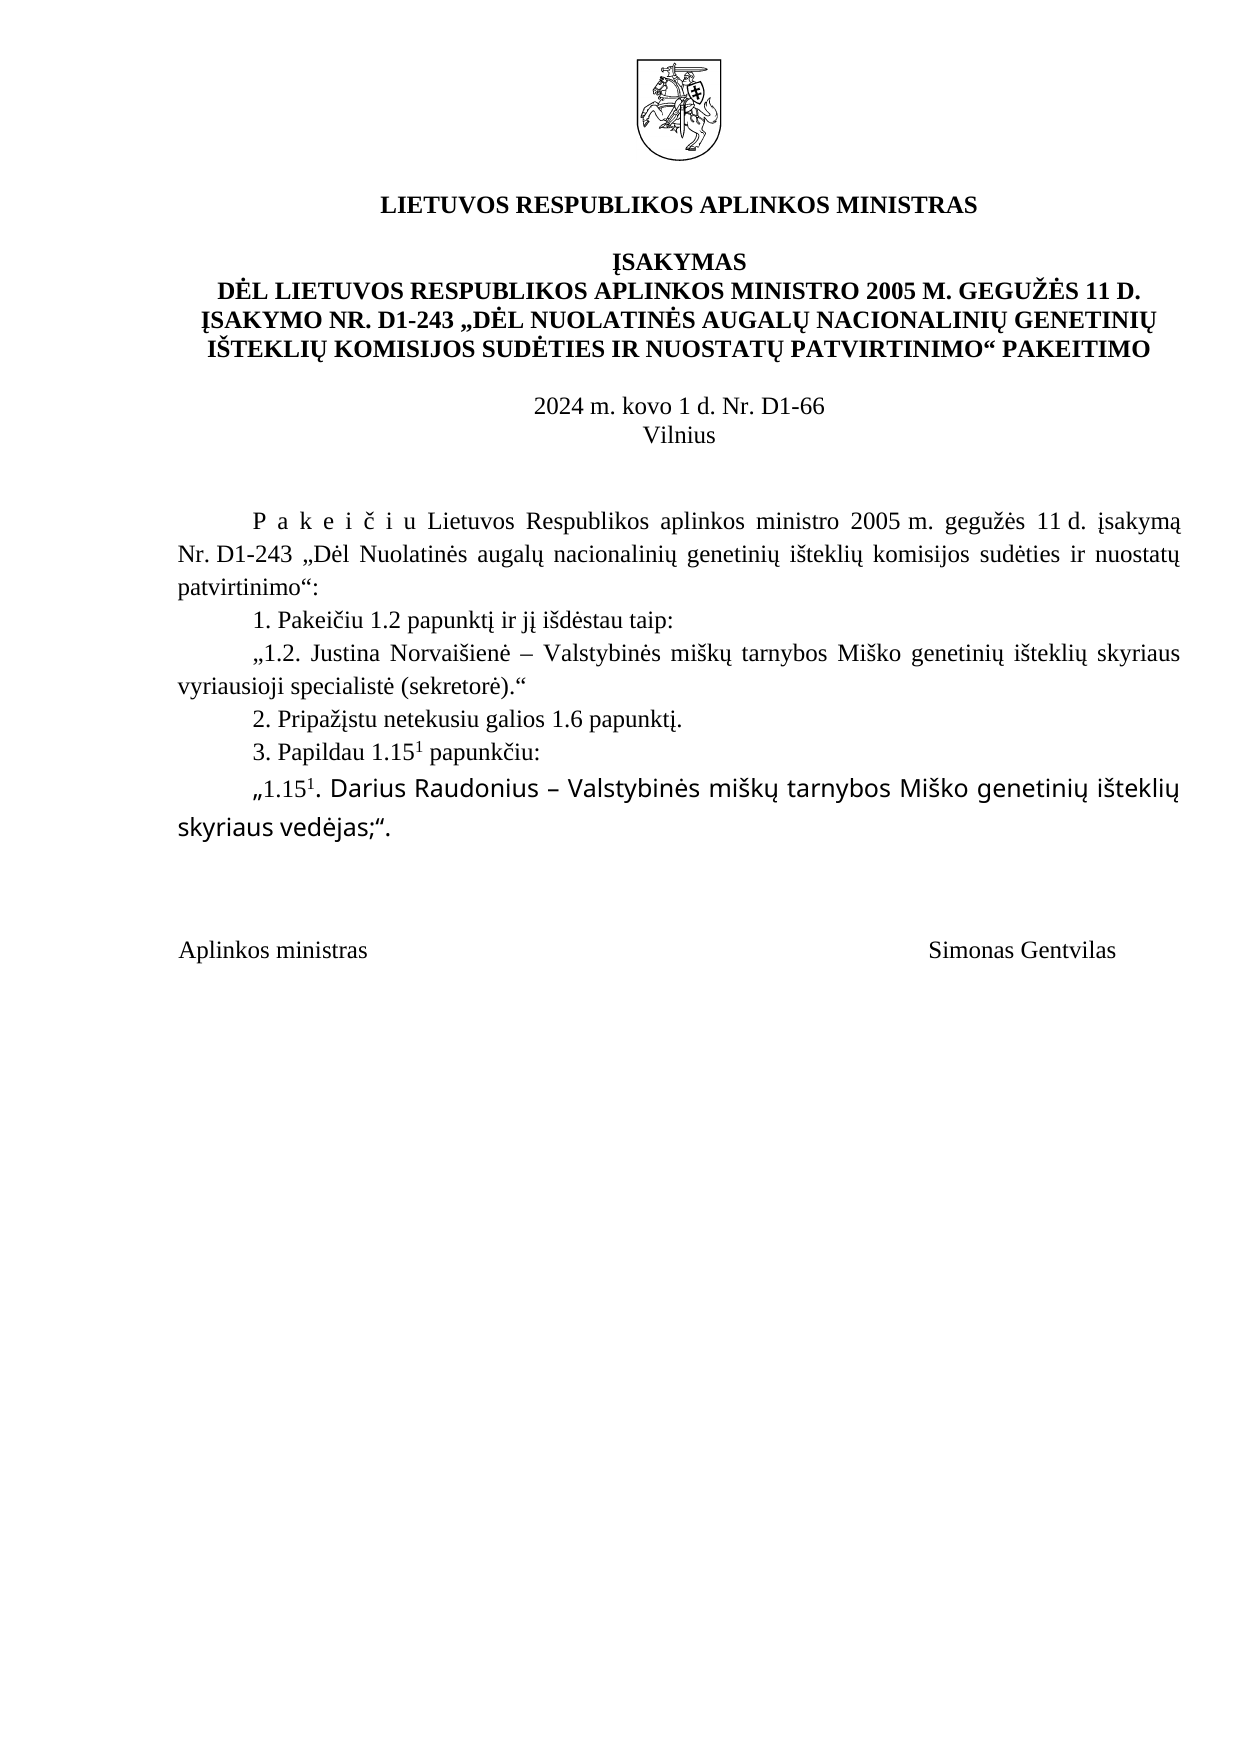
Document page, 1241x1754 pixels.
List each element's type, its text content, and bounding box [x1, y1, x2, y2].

text ĮSAKYMAS [177, 247, 1181, 276]
text 2024 m. kovo 1 d. Nr. D1-66 [177, 391, 1181, 420]
text 1. Pakeičiu 1.2 papunktį ir jį išdėstau taip: [177, 605, 1181, 634]
text 3. Papildau 1.151 papunkčiu: [177, 737, 1181, 766]
text „1.2. Justina Norvaišienė – Valstybinės miškų tarnybos Miško genetinių išteklių skyriaus vyriausioji specialistė (sekretorė).“ [177, 638, 1181, 700]
text 2. Pripažįstu netekusiu galios 1.6 papunktį. [177, 704, 1181, 733]
text DĖL lietuvos respublikos aplinkos ministro 2005 m. gegužės 11 d. įsakymo nr. d1-243 „dėl NUOLATINĖS AUGALŲ NACIONALINIŲ GENETINIŲ IŠTEKLIŲ KOMISIJOS SUDĖTIES IR NUOSTATŲ PATVIRTINIMO“ pakeitimo [177, 276, 1181, 362]
text LIETUVOS RESPUBLIKOS APLINKOS MINISTRAS [177, 190, 1181, 219]
text Vilnius [177, 420, 1181, 449]
text „1.151. Darius Raudonius – Valstybinės miškų tarnybos Miško genetinių išteklių skyriaus vedėjas;“. [177, 770, 1181, 843]
text P a k e i č i u Lietuvos Respublikos aplinkos ministro 2005 m. gegužės 11 d. įsakymą Nr. D1-243 „Dėl Nuolatinės augalų nacionalinių genetinių išteklių komisijos sudėties ir nuostatų patvirtinimo“: [177, 506, 1181, 601]
text Aplinkos ministras Simonas Gentvilas [178, 935, 1181, 964]
